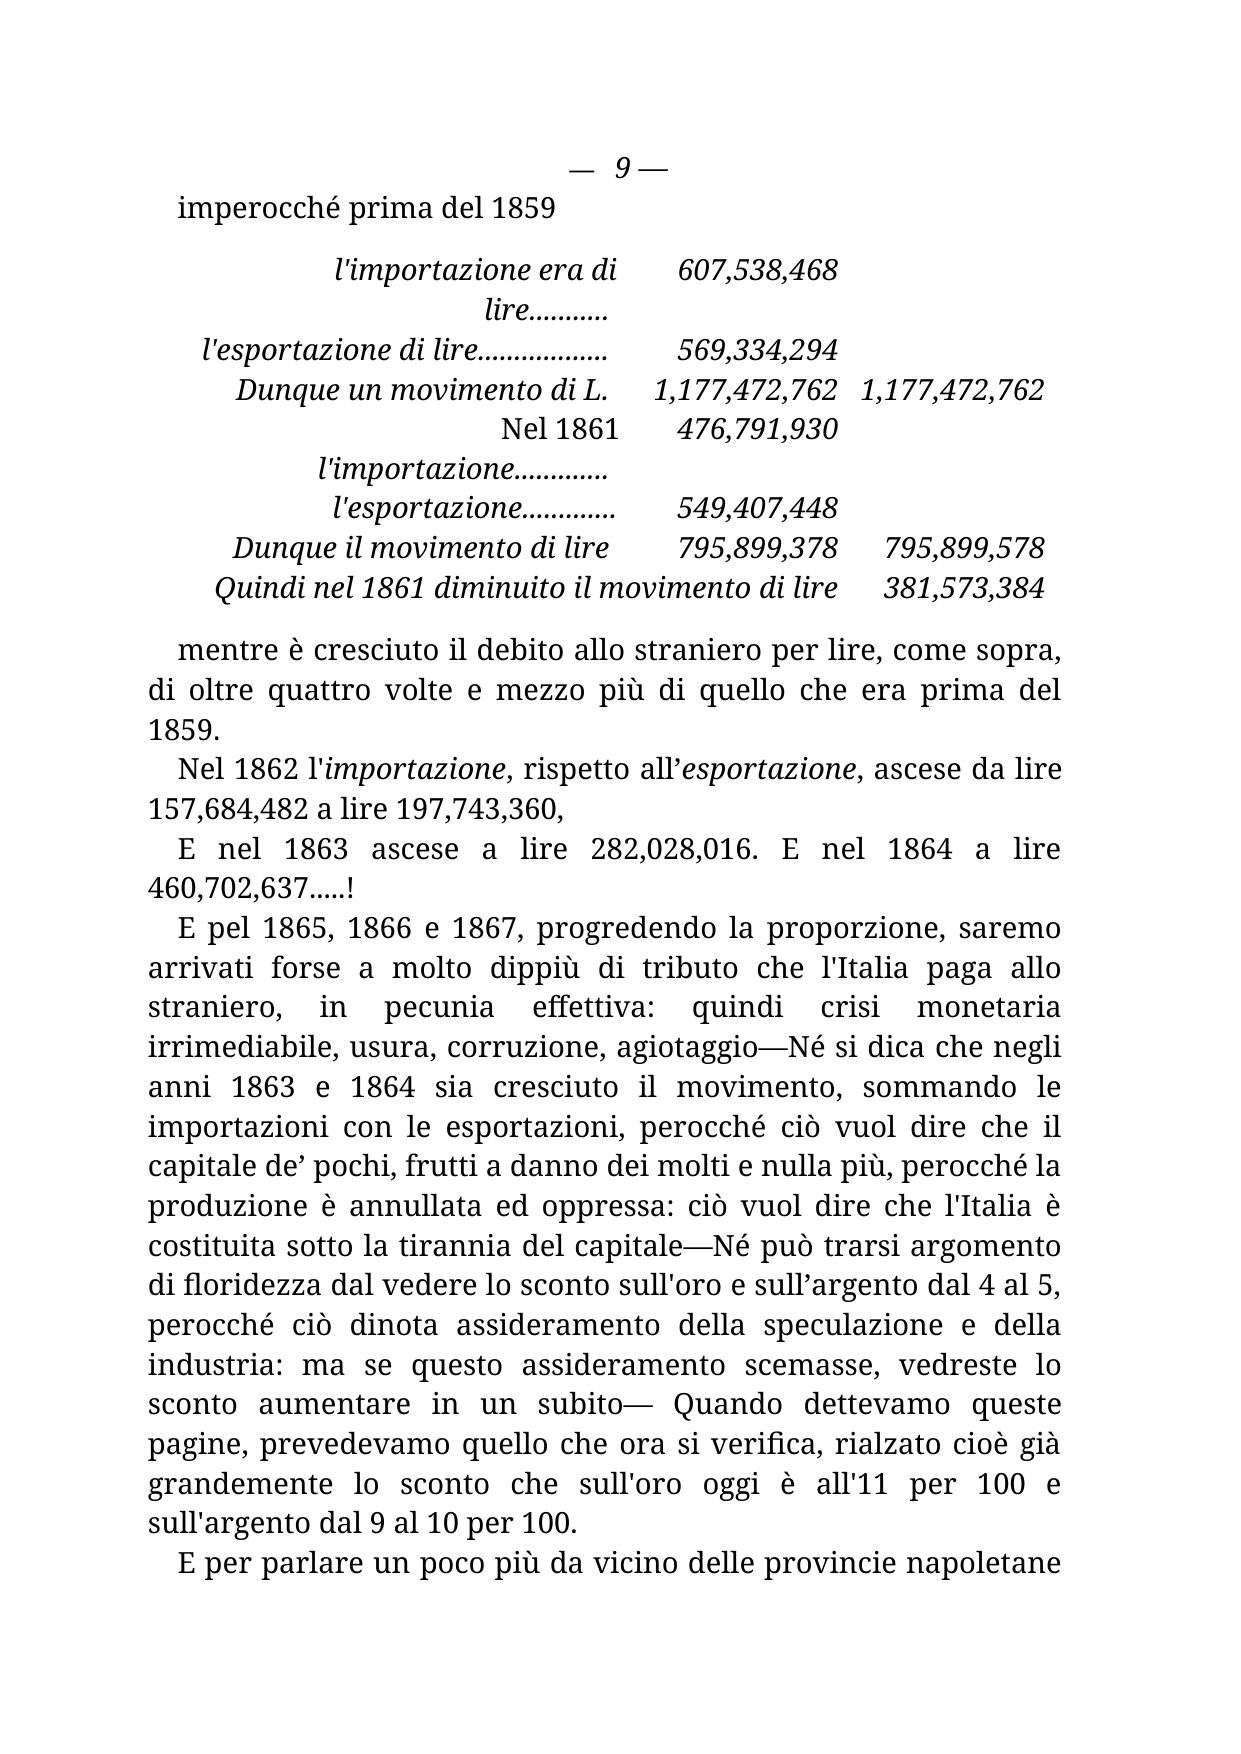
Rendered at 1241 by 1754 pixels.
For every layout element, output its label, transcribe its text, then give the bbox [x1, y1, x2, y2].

table_cell 795,899,578 [842, 528, 1048, 567]
table_cell Quindi nel 1861 diminuito il movimento di lire [189, 567, 842, 607]
table_cell Nel 1861 l'importazione............. [189, 409, 620, 488]
table_cell 1,177,472,762 [842, 369, 1048, 408]
table_cell 795,899,378 [620, 528, 842, 567]
table_header 607,538,468 [620, 250, 842, 329]
table_cell 569,334,294 [620, 329, 842, 369]
table_cell Dunque un movimento di L. [189, 369, 620, 408]
table_cell 1,177,472,762 [620, 369, 842, 408]
text E per parlare un poco più da vicino delle provincie napoletane [148, 1542, 1063, 1582]
text Nel 1862 l'importazione, rispetto all’esportazione, ascese da lire 157,684,482 a lire 197,743,360, [148, 749, 1063, 828]
text imperocché prima del 1859 [148, 187, 1063, 227]
text E pel 1865, 1866 e 1867, progredendo la proporzione, saremo arrivati forse a molto dippiù di tributo che l'Italia paga allo straniero, in pecunia effettiva: quindi crisi monetaria irrimediabile, usura, corruzione, agiotaggio—Né si dica che negli anni 1863 e 1864 sia cresciuto il movimento, sommando le importazioni con le esportazioni, perocché ciò vuol dire che il capitale de’ pochi, frutti a danno dei molti e nulla più, perocché la produzione è annullata ed oppressa: ciò vuol dire che l'Italia è costituita sotto la tirannia del capitale—Né può trarsi argomento di floridezza dal vedere lo sconto sull'oro e sull’argento dal 4 al 5, perocché ciò dinota assideramento della speculazione e della industria: ma se questo assideramento scemasse, vedreste lo sconto aumentare in un subito— Quando dettevamo queste pagine, prevedevamo quello che ora si verifica, rialzato cioè già grandemente lo sconto che sull'oro oggi è all'11 per 100 e sull'argento dal 9 al 10 per 100. [148, 907, 1063, 1542]
text E nel 1863 ascese a lire 282,028,016. E nel 1864 a lire 460,702,637.....! [148, 828, 1063, 907]
table_cell [842, 329, 1048, 369]
table_cell Dunque il movimento di lire [189, 528, 620, 567]
table_header [842, 250, 1048, 329]
list 9 — [148, 148, 1063, 187]
text mentre è cresciuto il debito allo straniero per lire, come sopra, di oltre quattro volte e mezzo più di quello che era prima del 1859. [148, 629, 1063, 749]
table_cell [842, 488, 1048, 527]
table_header l'importazione era di lire........... [189, 250, 620, 329]
table_cell 381,573,384 [842, 567, 1048, 607]
table_cell [842, 409, 1048, 488]
table_cell 476,791,930 [620, 409, 842, 488]
table_cell 549,407,448 [620, 488, 842, 527]
table_cell l'esportazione............. [189, 488, 620, 527]
table_cell l'esportazione di lire.................. [189, 329, 620, 369]
